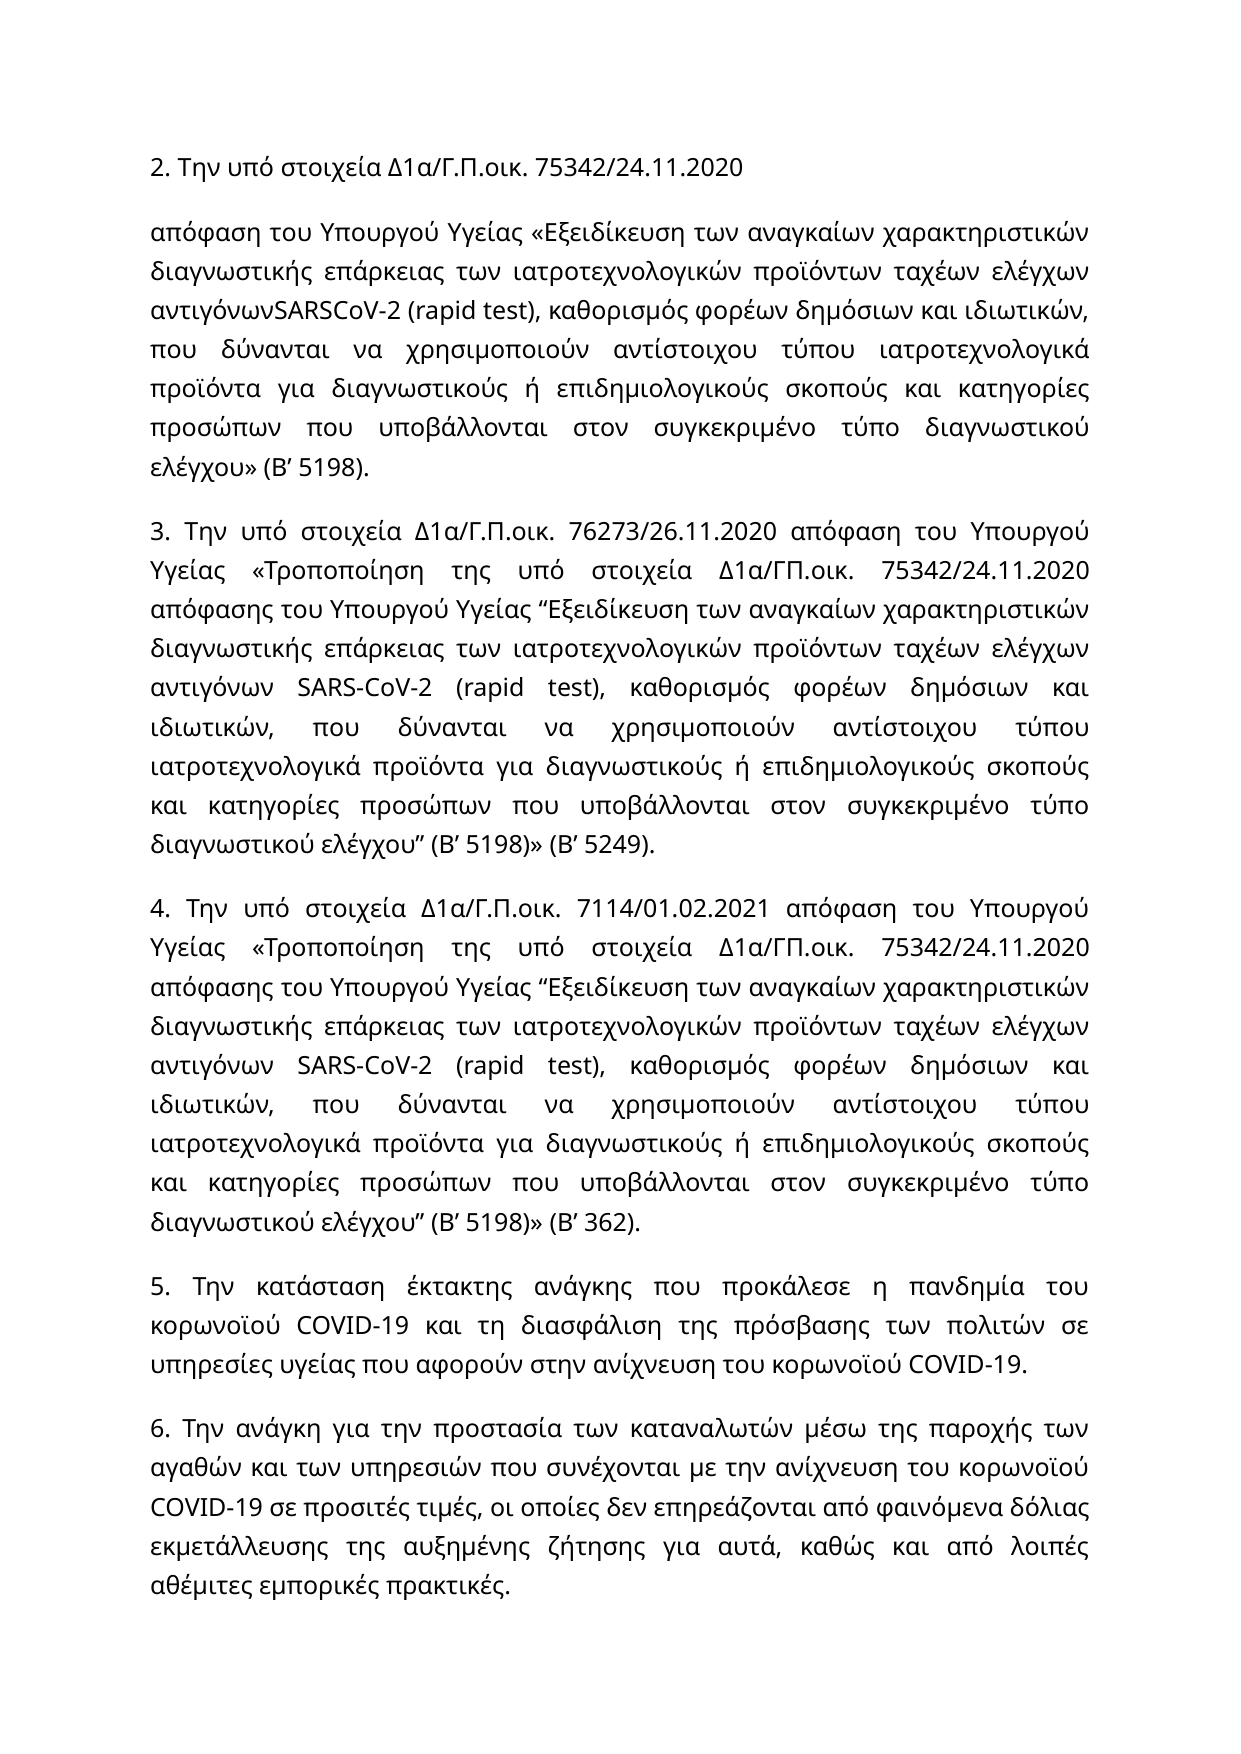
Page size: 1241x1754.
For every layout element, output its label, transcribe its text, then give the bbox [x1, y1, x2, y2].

text 2. Tην υπό στοιχεία Δ1α/Γ.Π.οικ. 75342/24.11.2020 [150, 150, 1090, 184]
text 6. Την ανάγκη για την προστασία των καταναλωτών μέσω της παροχής των αγαθών και των υπηρεσιών που συνέχονται με την ανίχνευση του κορωνοϊού COVID-19 σε προσιτές τιμές, οι οποίες δεν επηρεάζονται από φαινόμενα δόλιας εκμετάλλευσης της αυξημένης ζήτησης για αυτά, καθώς και από λοιπές αθέμιτες εμπορικές πρακτικές. [150, 1411, 1090, 1602]
text 5. Την κατάσταση έκτακτης ανάγκης που προκάλεσε η πανδημία του κορωνοϊού COVID-19 και τη διασφάλιση της πρόσβασης των πολιτών σε υπηρεσίες υγείας που αφορούν στην ανίχνευση του κορωνοϊού COVID-19. [150, 1268, 1090, 1381]
text 4. Την υπό στοιχεία Δ1α/Γ.Π.οικ. 7114/01.02.2021 απόφαση του Υπουργού Υγείας «Τροποποίηση της υπό στοιχεία Δ1α/ΓΠ.οικ. 75342/24.11.2020 απόφασης του Υπουργού Υγείας “Εξειδίκευση των αναγκαίων χαρακτηριστικών διαγνωστικής επάρκειας των ιατροτεχνολογικών προϊόντων ταχέων ελέγχων αντιγόνων SARS-CoV-2 (rapid test), καθορισμός φορέων δημόσιων και ιδιωτικών, που δύνανται να χρησιμοποιούν αντίστοιχου τύπου ιατροτεχνολογικά προϊόντα για διαγνωστικούς ή επιδημιολογικούς σκοπούς και κατηγορίες προσώπων που υποβάλλονται στον συγκεκριμένο τύπο διαγνωστικού ελέγχου” (Β’ 5198)» (Β’ 362). [150, 891, 1090, 1238]
text απόφαση του Υπουργού Υγείας «Εξειδίκευση των αναγκαίων χαρακτηριστικών διαγνωστικής επάρκειας των ιατροτεχνολογικών προϊόντων ταχέων ελέγχων αντιγόνωνSARSCoV-2 (rapid test), καθορισμός φορέων δημόσιων και ιδιωτικών, που δύνανται να χρησιμοποιούν αντίστοιχου τύπου ιατροτεχνολογικά προϊόντα για διαγνωστικούς ή επιδημιολογικούς σκοπούς και κατηγορίες προσώπων που υποβάλλονται στον συγκεκριμένο τύπο διαγνωστικού ελέγχου» (Β’ 5198). [150, 214, 1090, 483]
text 3. Tην υπό στοιχεία Δ1α/Γ.Π.οικ. 76273/26.11.2020 απόφαση του Υπουργού Υγείας «Τροποποίηση της υπό στοιχεία Δ1α/ΓΠ.οικ. 75342/24.11.2020 απόφασης του Υπουργού Υγείας “Εξειδίκευση των αναγκαίων χαρακτηριστικών διαγνωστικής επάρκειας των ιατροτεχνολογικών προϊόντων ταχέων ελέγχων αντιγόνων SARS-CoV-2 (rapid test), καθορισμός φορέων δημόσιων και ιδιωτικών, που δύνανται να χρησιμοποιούν αντίστοιχου τύπου ιατροτεχνολογικά προϊόντα για διαγνωστικούς ή επιδημιολογικούς σκοπούς και κατηγορίες προσώπων που υποβάλλονται στον συγκεκριμένο τύπο διαγνωστικού ελέγχου” (Β’ 5198)» (Β’ 5249). [150, 513, 1090, 861]
